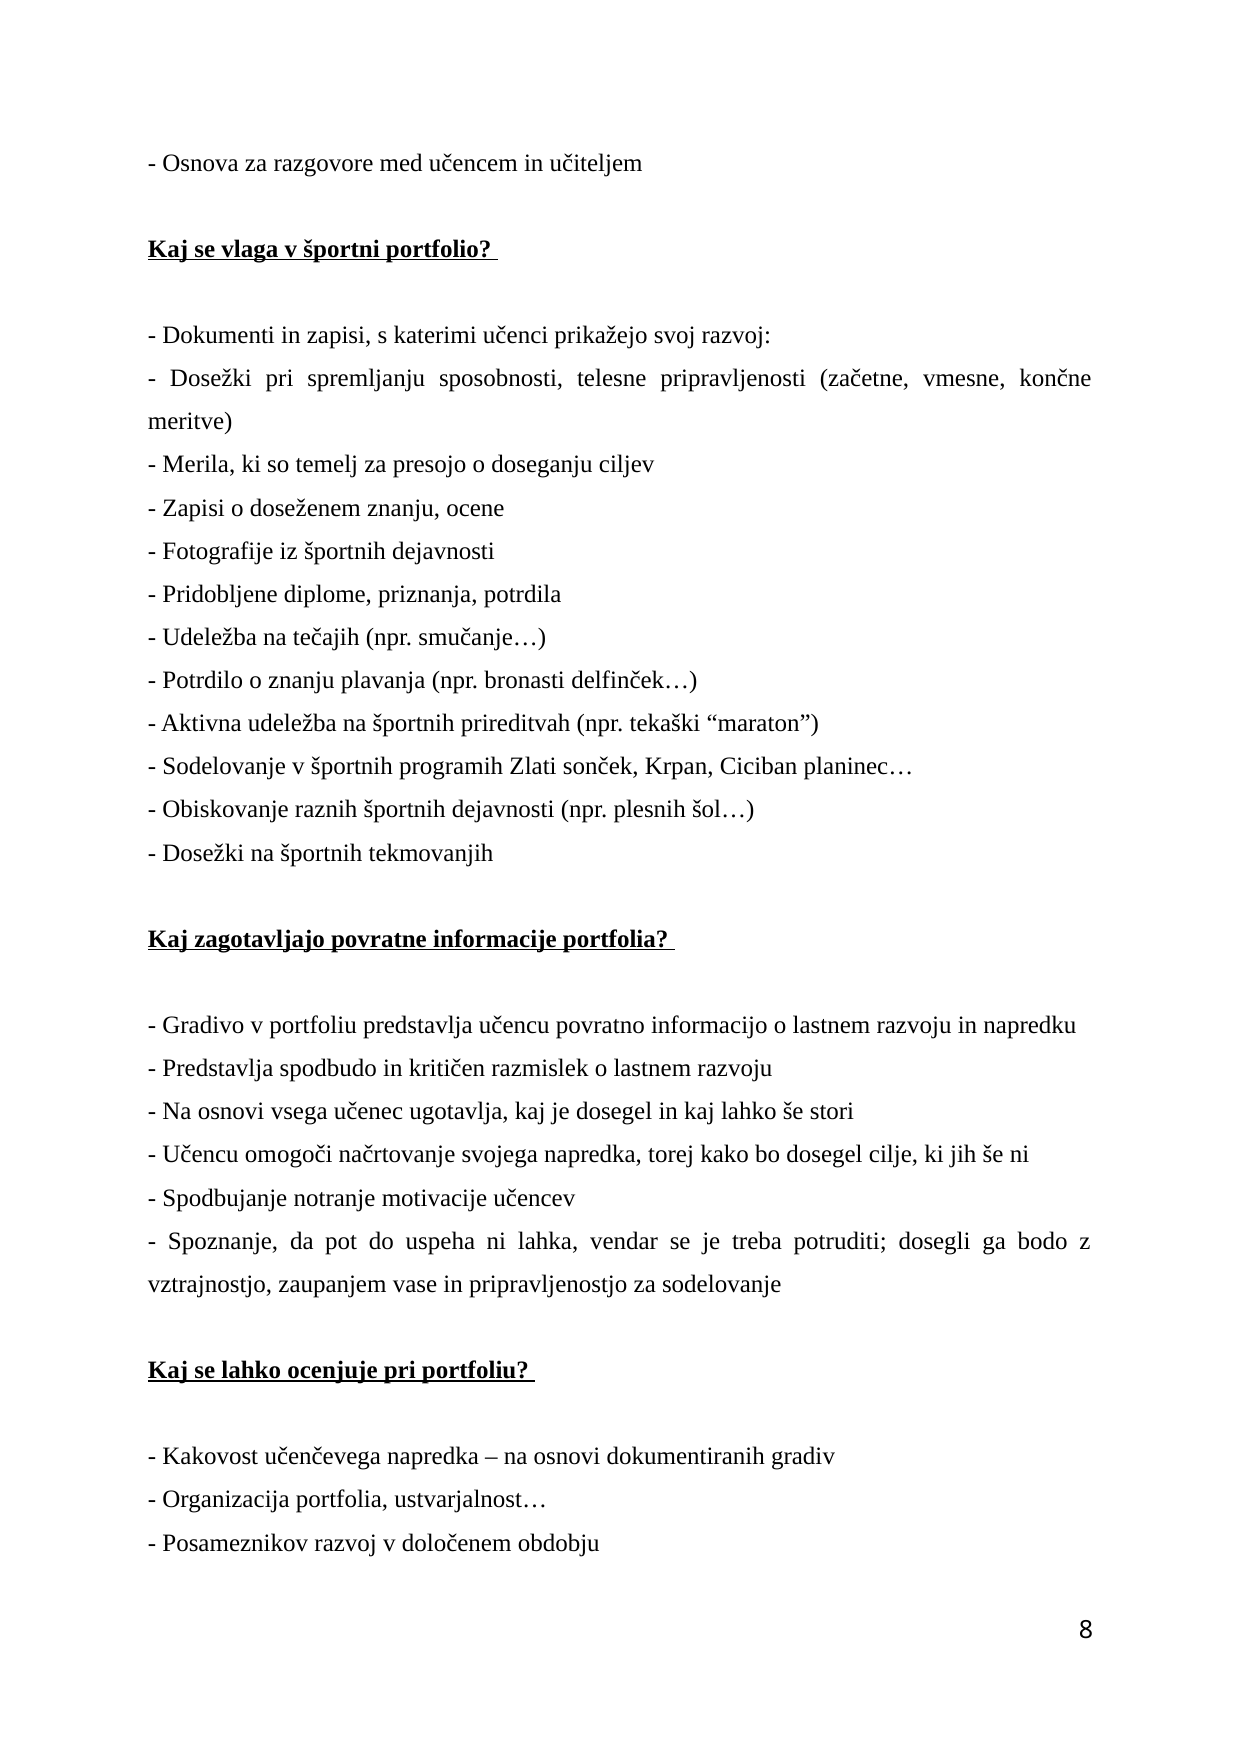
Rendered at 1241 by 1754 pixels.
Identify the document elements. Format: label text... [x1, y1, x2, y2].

text - Merila, ki so temelj za presojo o doseganju ciljev [148, 449, 1093, 478]
text - Gradivo v portfoliu predstavlja učencu povratno informacijo o lastnem razvoju in napredku [148, 1010, 1093, 1039]
text Kaj se lahko ocenjuje pri portfoliu? [148, 1355, 1093, 1384]
text - Dokumenti in zapisi, s katerimi učenci prikažejo svoj razvoj: [148, 320, 1093, 349]
text - Spoznanje, da pot do uspeha ni lahka, vendar se je treba potruditi; dosegli ga bodo z vztrajnostjo, zaupanjem vase in pripravljenostjo za sodelovanje [148, 1226, 1093, 1298]
text - Aktivna udeležba na športnih prireditvah (npr. tekaški “maraton”) [148, 708, 1093, 737]
text - Predstavlja spodbudo in kritičen razmislek o lastnem razvoju [148, 1053, 1093, 1082]
text - Potrdilo o znanju plavanja (npr. bronasti delfinček…) [148, 665, 1093, 694]
text - Osnova za razgovore med učencem in učiteljem [148, 148, 1093, 176]
text - Dosežki pri spremljanju sposobnosti, telesne pripravljenosti (začetne, vmesne, končne meritve) [148, 363, 1093, 435]
text - Učencu omogoči načrtovanje svojega napredka, torej kako bo dosegel cilje, ki jih še ni [148, 1139, 1093, 1168]
text - Udeležba na tečajih (npr. smučanje…) [148, 622, 1093, 651]
text - Organizacija portfolia, ustvarjalnost… [148, 1484, 1093, 1513]
text - Na osnovi vsega učenec ugotavlja, kaj je dosegel in kaj lahko še stori [148, 1096, 1093, 1125]
text - Fotografije iz športnih dejavnosti [148, 536, 1093, 564]
text - Sodelovanje v športnih programih Zlati sonček, Krpan, Ciciban planinec… [148, 751, 1093, 780]
text - Posameznikov razvoj v določenem obdobju [148, 1528, 1093, 1556]
text Kaj zagotavljajo povratne informacije portfolia? [148, 924, 1093, 953]
text - Kakovost učenčevega napredka – na osnovi dokumentiranih gradiv [148, 1441, 1093, 1470]
text - Obiskovanje raznih športnih dejavnosti (npr. plesnih šol…) [148, 794, 1093, 823]
text - Zapisi o doseženem znanju, ocene [148, 493, 1093, 521]
text - Dosežki na športnih tekmovanjih [148, 838, 1093, 866]
text Kaj se vlaga v športni portfolio? [148, 234, 1093, 263]
text - Pridobljene diplome, priznanja, potrdila [148, 579, 1093, 608]
text - Spodbujanje notranje motivacije učencev [148, 1183, 1093, 1211]
